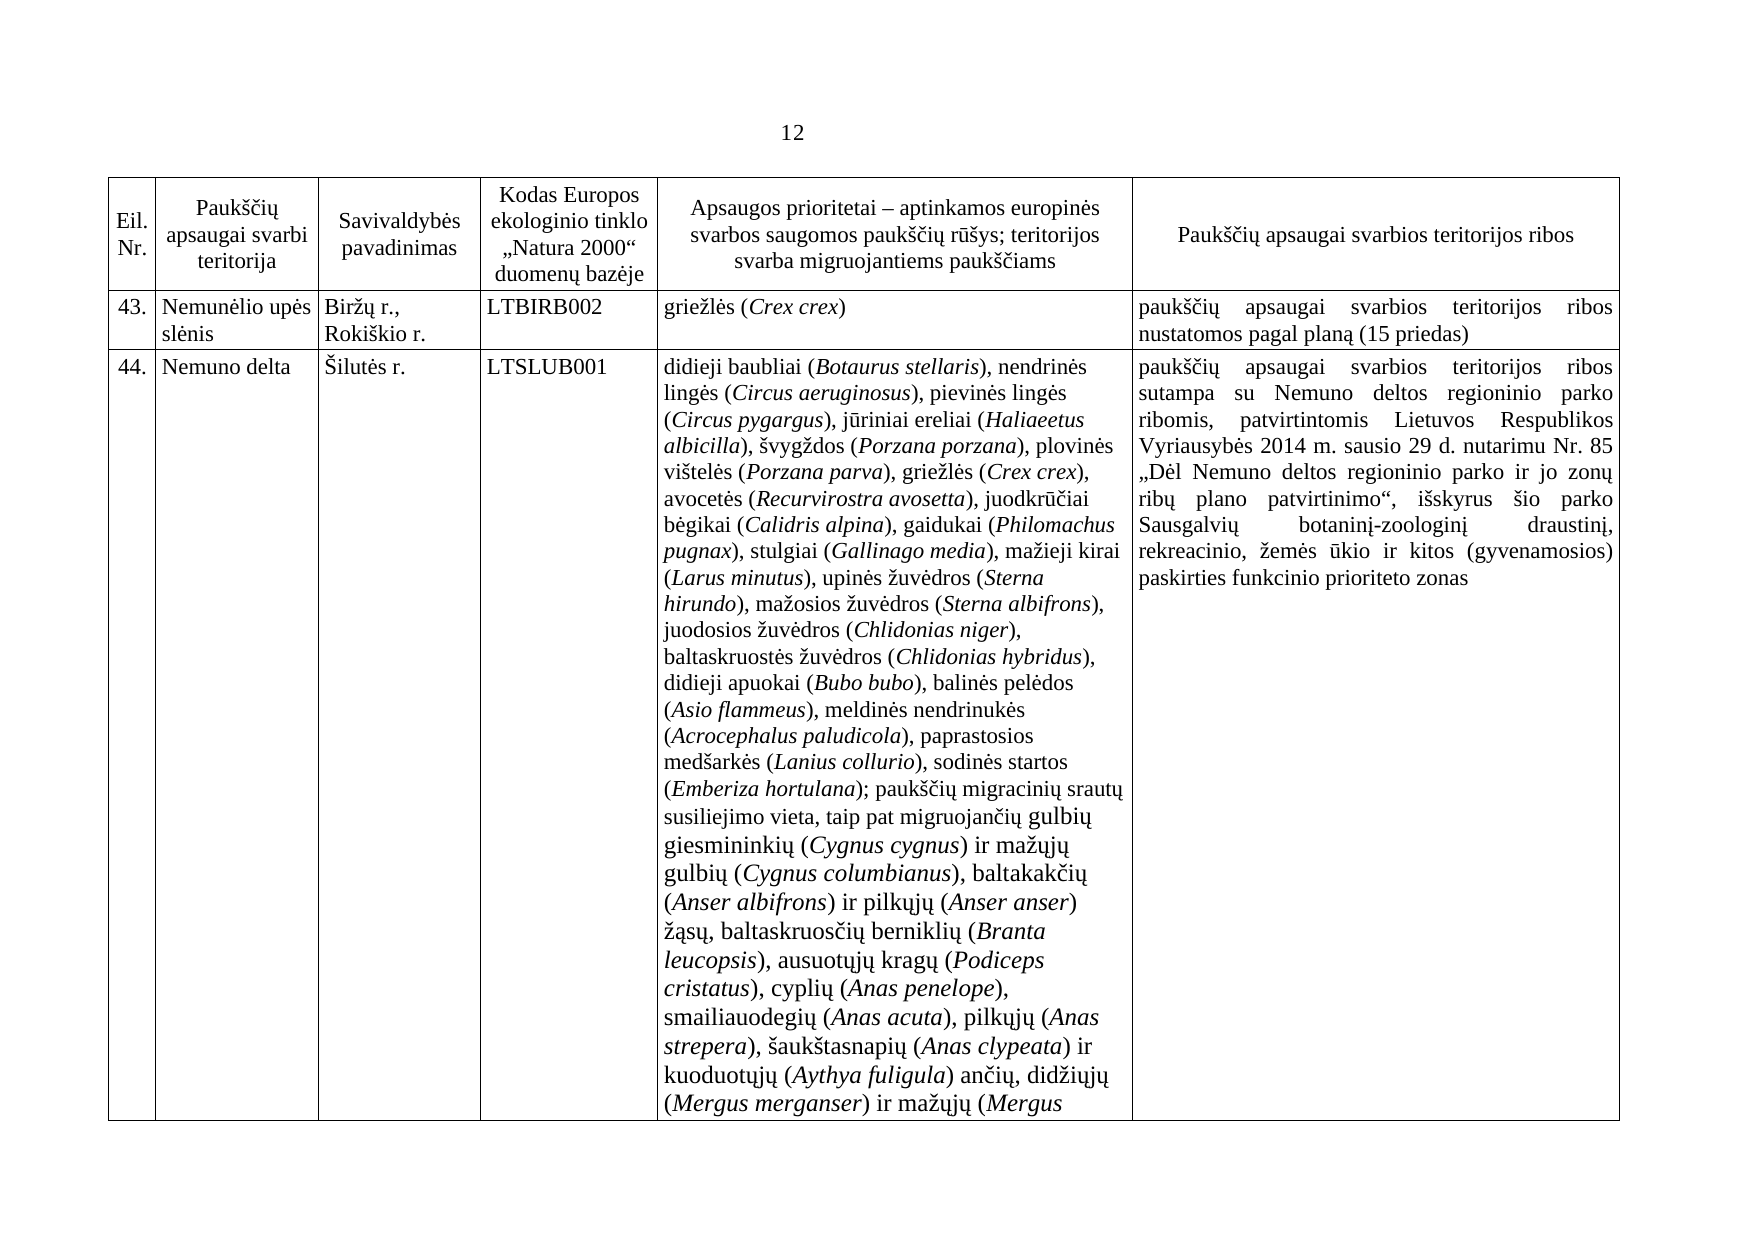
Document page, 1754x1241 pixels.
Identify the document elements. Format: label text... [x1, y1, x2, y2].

table_cell LTBIRB002 [481, 291, 657, 349]
table_header Savivaldybės pavadinimas [319, 178, 480, 289]
table_cell Nemuno delta [156, 350, 318, 1120]
table_cell paukščių apsaugai svarbios teritorijos ribos sutampa su Nemuno deltos regioninio parko ribomis, patvirtintomis Lietuvos Respublikos Vyriausybės 2014 m. sausio 29 d. nutarimu Nr. 85 „Dėl Nemuno deltos regioninio parko ir jo zonų ribų plano patvirtinimo“, išskyrus šio parko Sausgalvių botaninį-zoologinį draustinį, rekreacinio, žemės ūkio ir kitos (gyvenamosios) paskirties funkcinio prioriteto zonas [1133, 350, 1619, 1120]
table_cell 43. [109, 291, 155, 349]
table_header Paukščių apsaugai svarbios teritorijos ribos [1133, 178, 1619, 289]
table_cell LTSLUB001 [481, 350, 657, 1120]
table_cell paukščių apsaugai svarbios teritorijos ribos nustatomos pagal planą (15 priedas) [1133, 291, 1619, 349]
table_cell Šilutės r. [319, 350, 480, 1120]
table_header Eil. Nr. [109, 178, 155, 289]
table_header Apsaugos prioritetai – aptinkamos europinės svarbos saugomos paukščių rūšys; teritorijos svarba migruojantiems paukščiams [658, 178, 1132, 289]
table_header Paukščių apsaugai svarbi teritorija [156, 178, 318, 289]
table_cell Nemunėlio upės slėnis [156, 291, 318, 349]
table_cell 44. [109, 350, 155, 1120]
table_cell didieji baubliai (Botaurus stellaris), nendrinės lingės (Circus aeruginosus), pievinės lingės (Circus pygargus), jūriniai ereliai (Haliaeetus albicilla), švygždos (Porzana porzana), plovinės vištelės (Porzana parva), griežlės (Crex crex), avocetės (Recurvirostra avosetta), juodkrūčiai bėgikai (Calidris alpina), gaidukai (Philomachus pugnax), stulgiai (Gallinago media), mažieji kirai (Larus minutus), upinės žuvėdros (Sterna hirundo), mažosios žuvėdros (Sterna albifrons), juodosios žuvėdros (Chlidonias niger), baltaskruostės žuvėdros (Chlidonias hybridus), didieji apuokai (Bubo bubo), balinės pelėdos (Asio flammeus), meldinės nendrinukės (Acrocephalus paludicola), paprastosios medšarkės (Lanius collurio), sodinės startos (Emberiza hortulana); paukščių migracinių srautų susiliejimo vieta, taip pat migruojančių gulbių giesmininkių (Cygnus cygnus) ir mažųjų gulbių (Cygnus columbianus), baltakakčių (Anser albifrons) ir pilkųjų (Anser anser) žąsų, baltaskruosčių berniklių (Branta leucopsis), ausuotųjų kragų (Podiceps cristatus), cyplių (Anas penelope), smailiauodegių (Anas acuta), pilkųjų (Anas strepera), šaukštasnapių (Anas clypeata) ir kuoduotųjų (Aythya fuligula) ančių, didžiųjų (Mergus merganser) ir mažųjų (Mergus [658, 350, 1132, 1120]
table_header Kodas Europos ekologinio tinklo „Natura 2000“ duomenų bazėje [481, 178, 657, 289]
table_cell griežlės (Crex crex) [658, 291, 1132, 349]
table_cell Biržų r., Rokiškio r. [319, 291, 480, 349]
